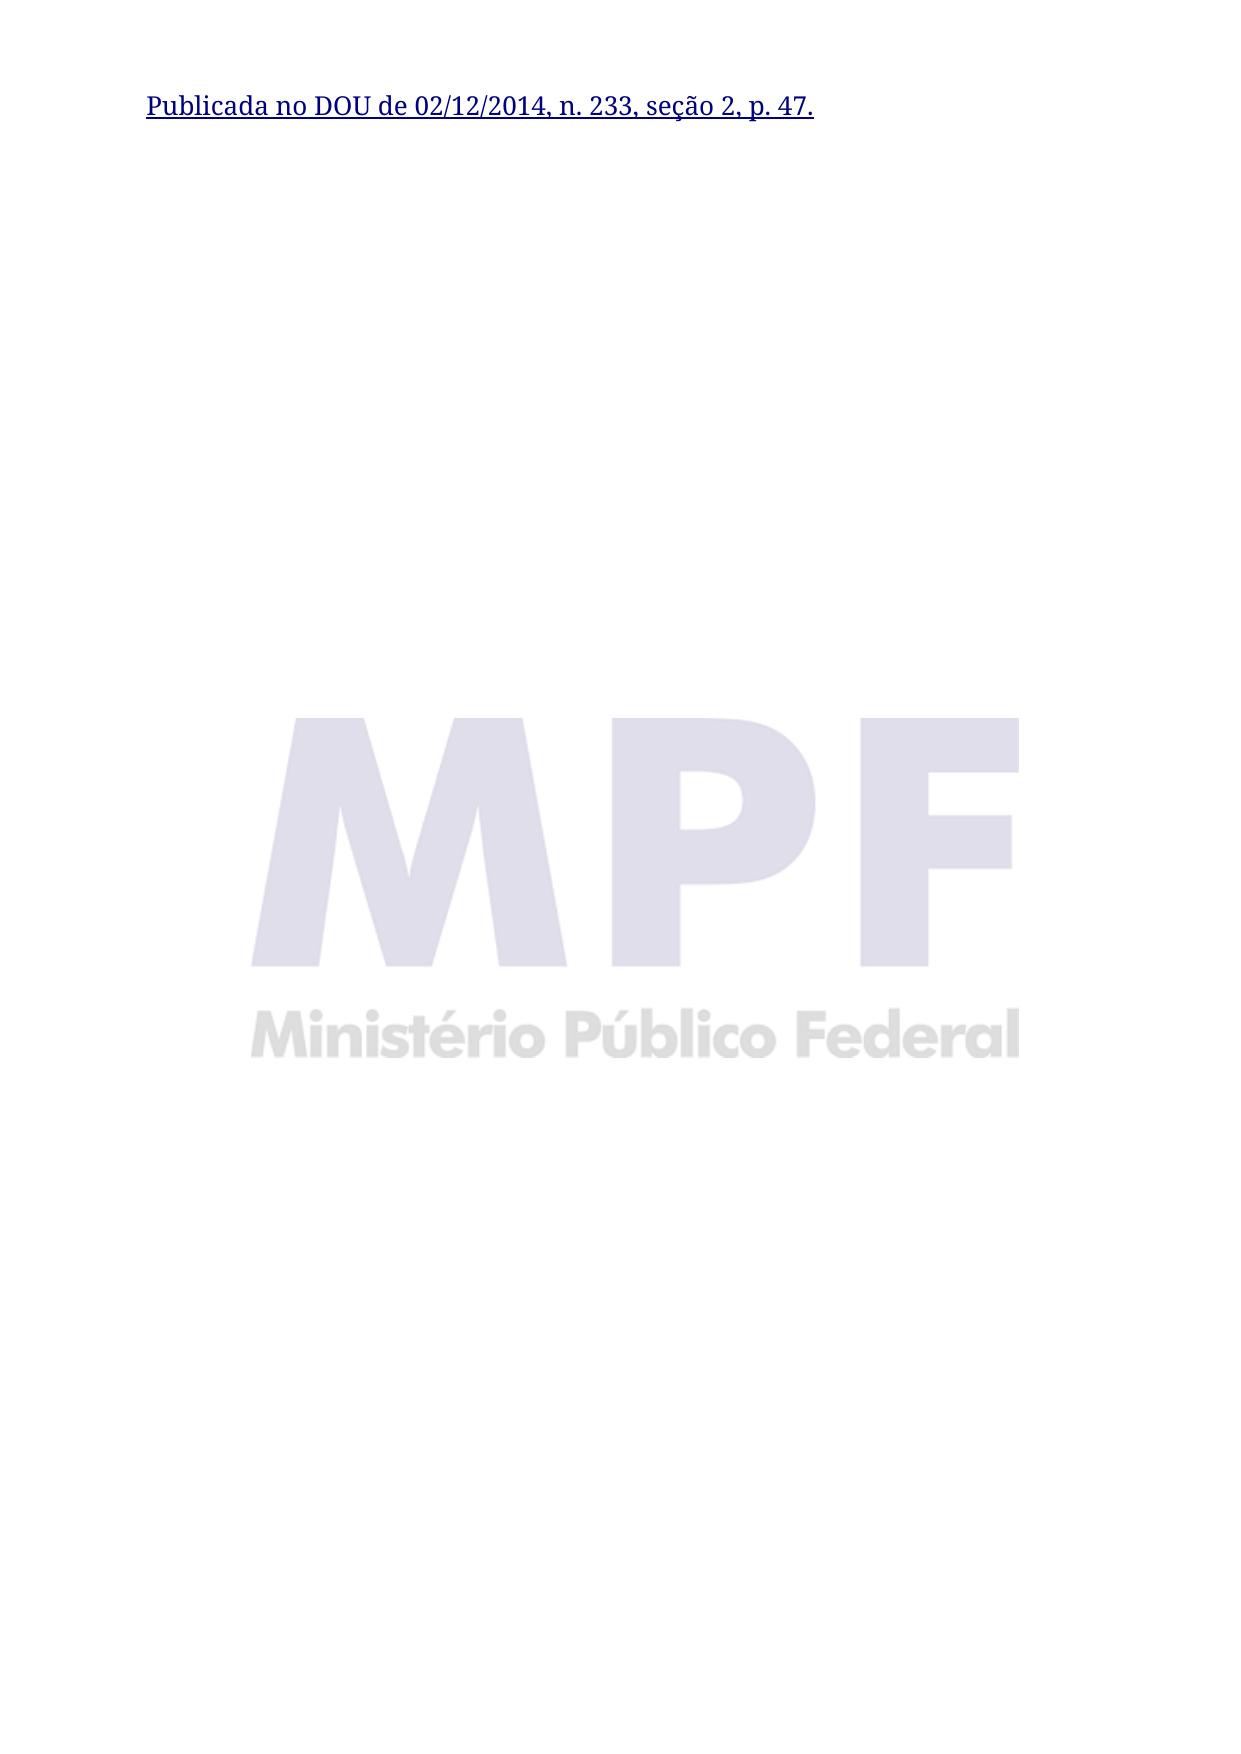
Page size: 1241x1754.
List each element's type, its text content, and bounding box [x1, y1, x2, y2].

text Publicada no DOU de 02/12/2014, n. 233, seção 2, p. 47. [146, 87, 1119, 123]
picture [251, 718, 1019, 1058]
